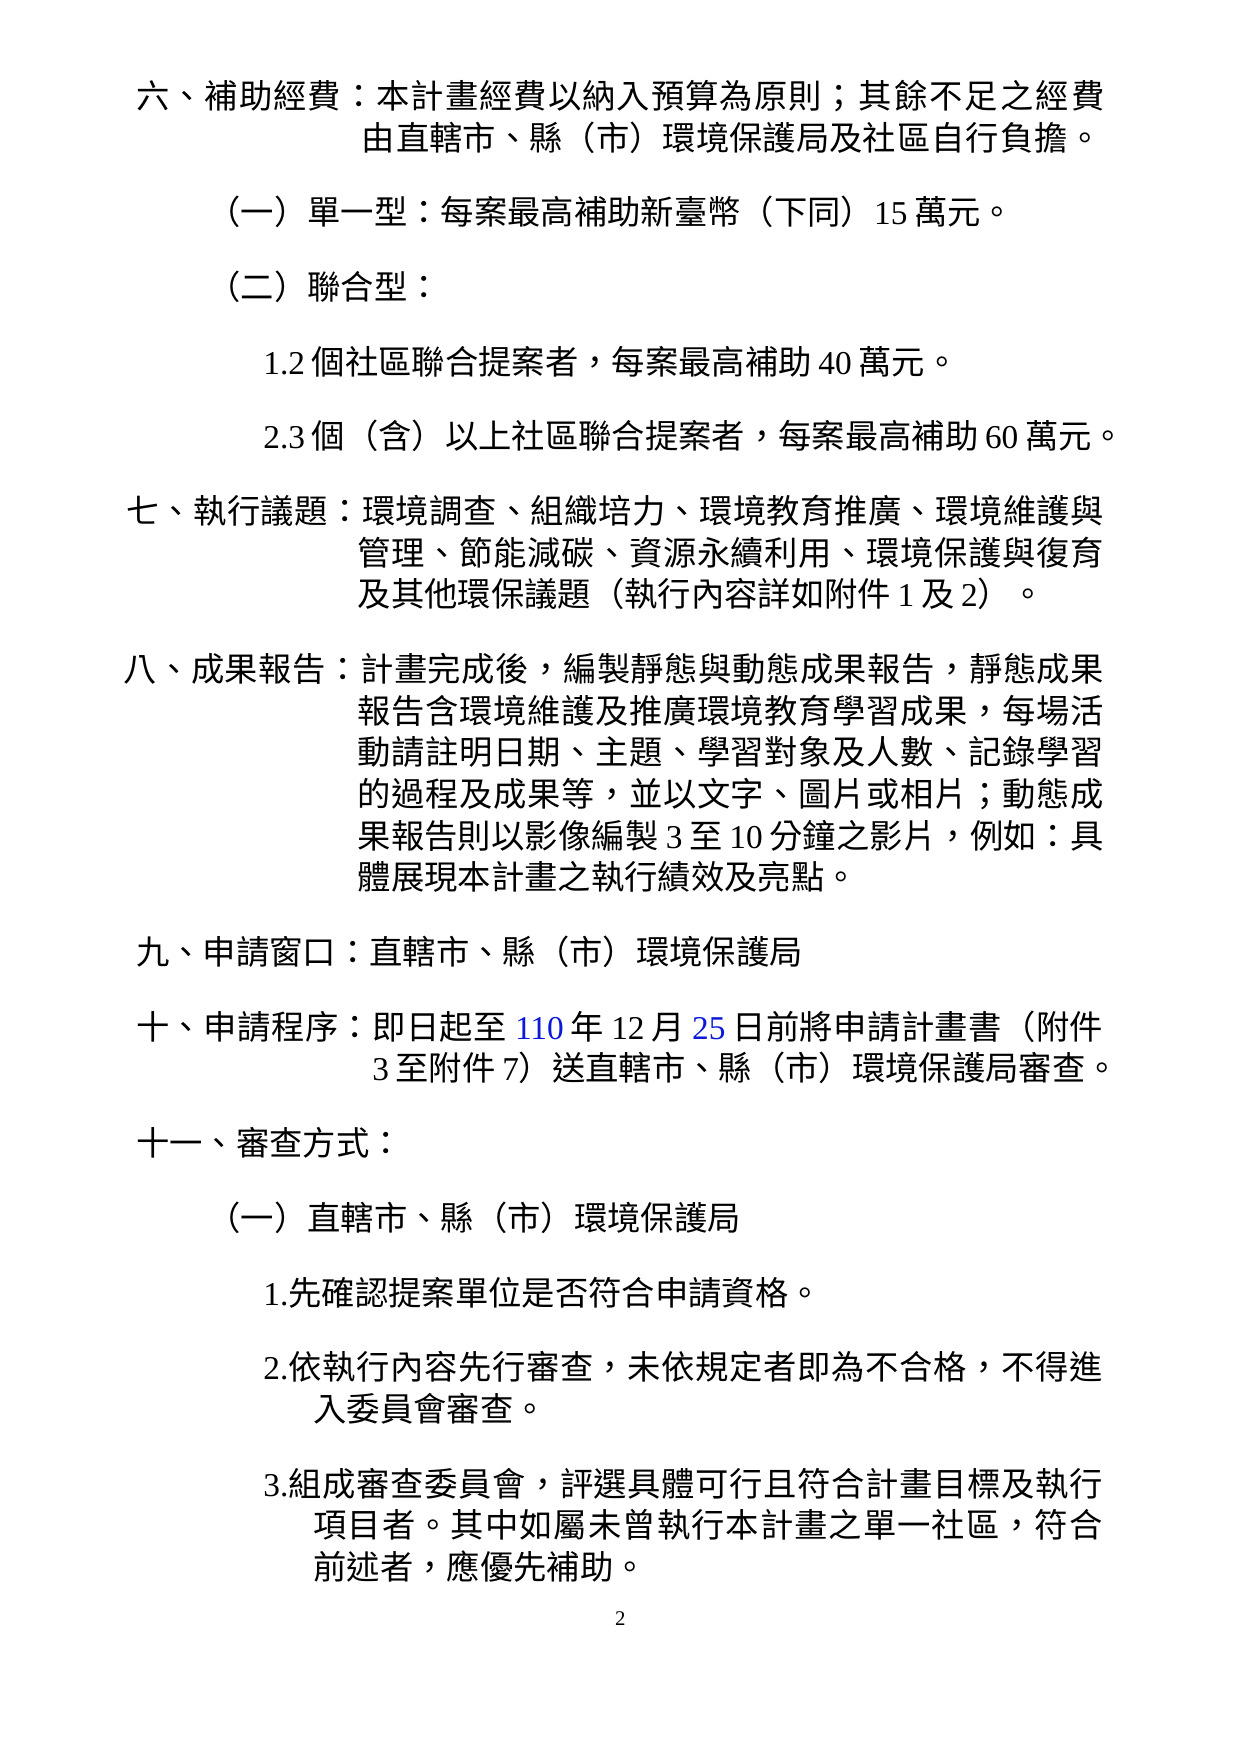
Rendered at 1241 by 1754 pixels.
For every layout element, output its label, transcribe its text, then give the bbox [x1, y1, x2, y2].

list 先確認提案單位是否符合申請資格。 [263, 1272, 1104, 1313]
list 組成審查委員會，評選具體可行且符合計畫目標及執行項目者。其中如屬未曾執行本計畫之單一社區，符合前述者，應優先補助。 [263, 1463, 1104, 1588]
list 2個社區聯合提案者，每案最高補助40萬元。 [263, 341, 1104, 382]
text （一）單一型：每案最高補助新臺幣（下同）15萬元。 [207, 191, 1104, 233]
text 十、申請程序：即日起至110年12月25日前將申請計畫書（附件3至附件7）送直轄市、縣（市）環境保護局審查。 [136, 1006, 1104, 1089]
text （一）直轄市、縣（市）環境保護局 [207, 1197, 1104, 1238]
text 七、執行議題：環境調查、組織培力、環境教育推廣、環境維護與管理、節能減碳、資源永續利用、環境保護與復育及其他環保議題（執行內容詳如附件1及2）。 [126, 490, 1104, 615]
text 九、申請窗口：直轄市、縣（市）環境保護局 [136, 931, 1104, 973]
list 依執行內容先行審查，未依規定者即為不合格，不得進入委員會審查。 [263, 1346, 1104, 1429]
text 八、成果報告：計畫完成後，編製靜態與動態成果報告，靜態成果報告含環境維護及推廣環境教育學習成果，每場活動請註明日期、主題、學習對象及人數、記錄學習的過程及成果等，並以文字、圖片或相片；動態成果報告則以影像編製3至10分鐘之影片，例如：具體展現本計畫之執行績效及亮點。 [123, 648, 1104, 898]
text 十一、審查方式： [136, 1122, 1104, 1164]
text 六、補助經費：本計畫經費以納入預算為原則；其餘不足之經費由直轄市、縣（市）環境保護局及社區自行負擔。 [136, 75, 1104, 158]
text （二）聯合型： [207, 266, 1104, 308]
list 3個（含）以上社區聯合提案者，每案最高補助60萬元。 [263, 415, 1104, 457]
